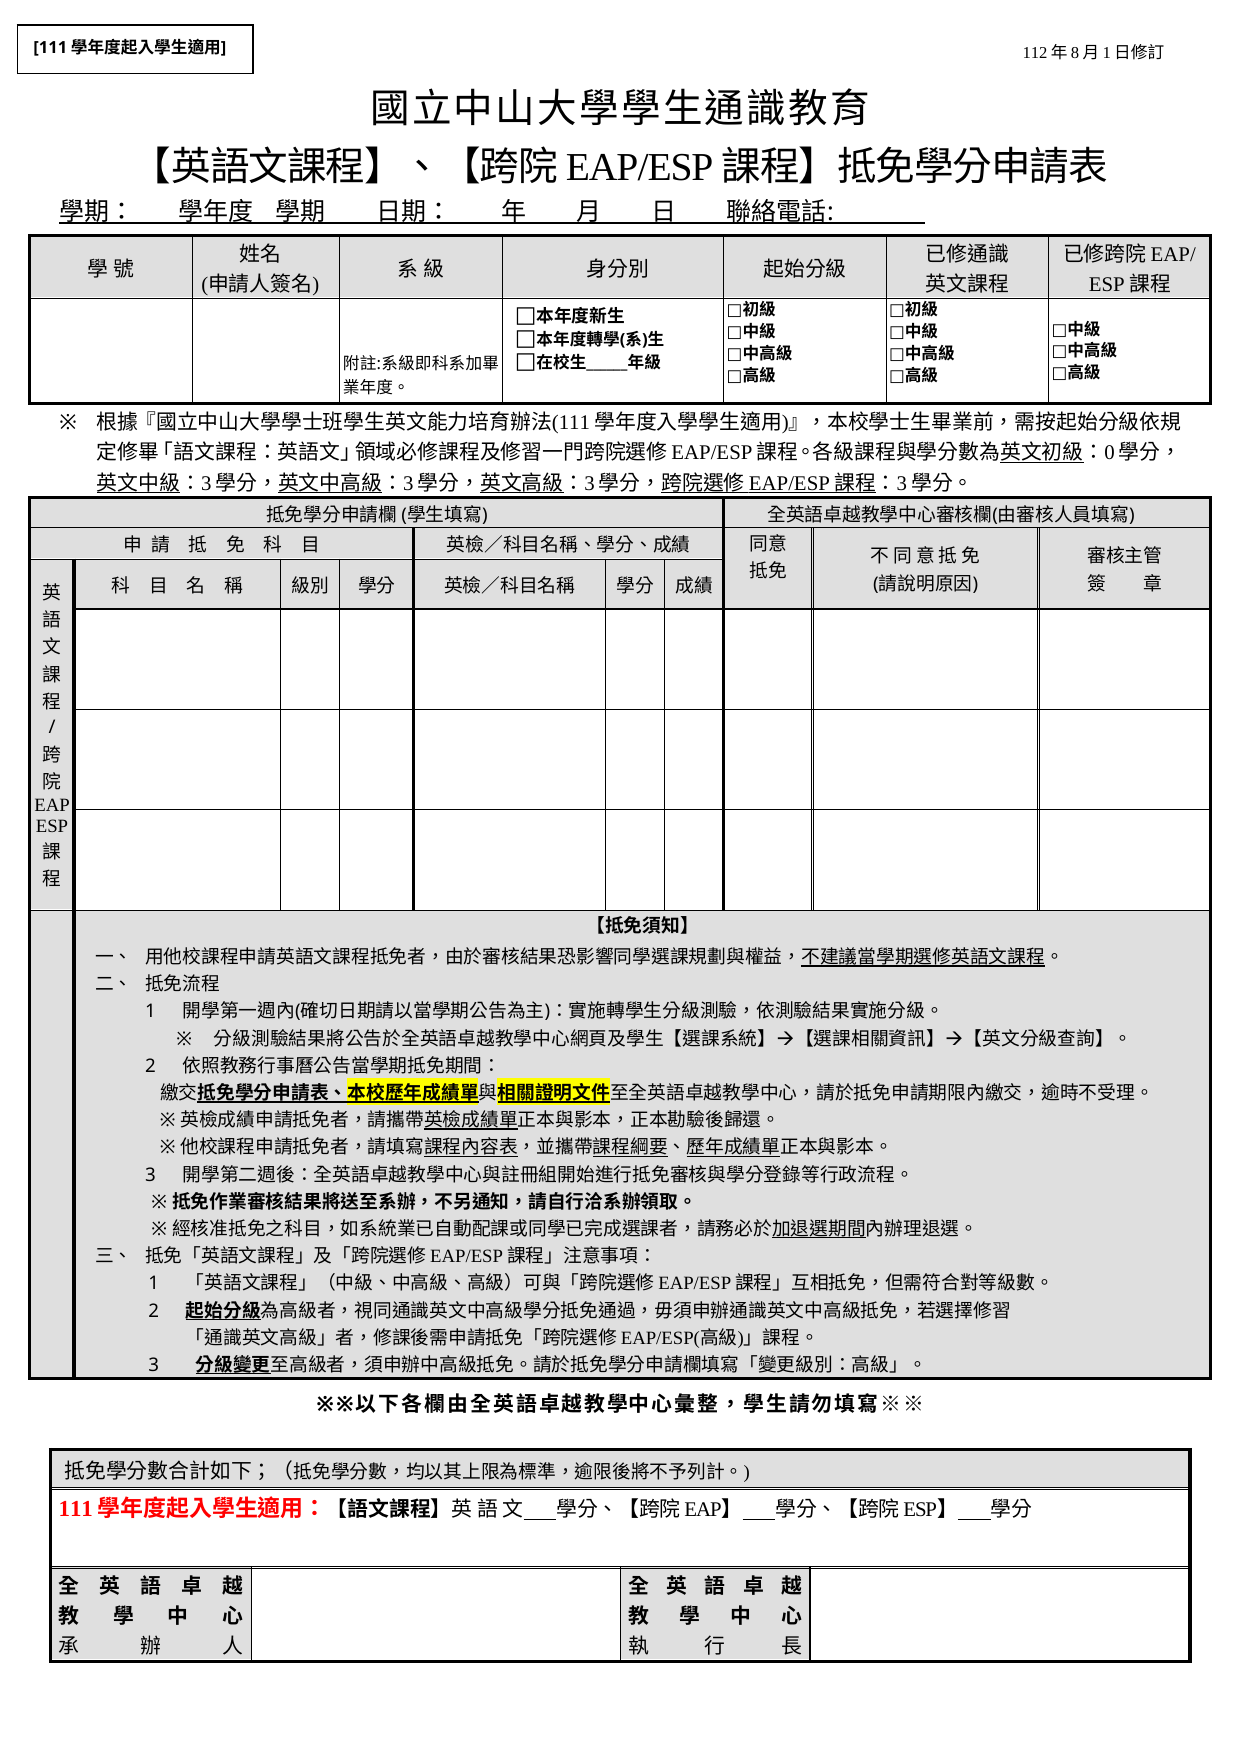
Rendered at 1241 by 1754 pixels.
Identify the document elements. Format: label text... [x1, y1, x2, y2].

table_cell 申 請 抵 免 科 目 [31, 528, 412, 558]
table_cell □中級 □中高級 □高級 [1049, 299, 1209, 402]
table_header 姓名 (申請人簽名) [193, 237, 339, 297]
table_cell 全英語卓越 教學中心 執行長 [621, 1569, 809, 1659]
subtitle 國立中山大學學生通識教育 [59, 77, 1181, 134]
subtitle 【英語文課程】、【跨院EAP/ESP課程】抵免學分申請表 [59, 134, 1181, 191]
table_header 抵免學分數合計如下；（抵免學分數，均以其上限為標準，逾限後將不予列計。) [52, 1451, 1188, 1487]
table_cell [76, 810, 280, 909]
table_cell 審核主管 簽 章 [1040, 528, 1209, 608]
table_header 已修跨院EAP/ESP課程 [1049, 237, 1209, 297]
table_cell 英檢／科目名稱 [415, 560, 605, 608]
table_cell [281, 610, 339, 709]
list 根據『國立中山大學學士班學生英文能力培育辦法(111學年度入學學生適用)』，本校學士生畢業前，需按起始分級依規定修畢「語文課程：英語文」領域必修課程及修習一門跨院選修EAP/ESP課程。各級課程與學分數為英文初級：0學分，英文中級：3學分，英文中高級：3學分，英文高級：3學分，跨院選修EAP/ESP課程：3學分。 [59, 405, 1181, 496]
table_cell [340, 810, 412, 909]
table_cell 111學年度起入學生適用：【語文課程】英 語 文 學分、【跨院EAP】 學分、【跨院ESP】 學分 [52, 1490, 1188, 1566]
table_cell 不 同 意 抵 免 (請說明原因) [814, 528, 1037, 608]
text ※※以下各欄由全英語卓越教學中心彙整，學生請勿填寫※※ [59, 1387, 1181, 1418]
table_header 全英語卓越教學中心審核欄(由審核人員填寫) [725, 499, 1209, 527]
table_cell [814, 610, 1037, 709]
table_cell 學分 [606, 560, 664, 608]
table_cell [415, 610, 605, 709]
table_cell [665, 610, 722, 709]
table_cell [725, 710, 811, 809]
table_cell 成績 [665, 560, 722, 608]
table_cell □初級 □中級 □中高級 □高級 [724, 299, 886, 402]
table_cell [193, 299, 339, 402]
table_cell 全英語卓越 教學中心 承辦人 [52, 1569, 251, 1659]
table_cell [665, 710, 722, 809]
table_cell [340, 710, 412, 809]
table_cell □初級 □中級 □中高級 □高級 [887, 299, 1048, 402]
text [111學年度起入學生適用] [33, 33, 237, 58]
table_cell [76, 710, 280, 809]
table_cell 同意 抵免 [725, 528, 811, 608]
table_cell 附註:系級即科系加畢業年度。 [340, 299, 502, 402]
table_header 起始分級 [724, 237, 886, 297]
table_cell [415, 810, 605, 909]
table_cell 英檢／科目名稱、學分、成績 [415, 528, 722, 558]
table_header 已修通識 英文課程 [887, 237, 1048, 297]
table_cell [415, 710, 605, 809]
table_cell 【抵免須知】 用他校課程申請英語文課程抵免者，由於審核結果恐影響同學選課規劃與權益，不建議當學期選修英語文課程。 抵免流程 開學第一週內(確切日期請以當學期公告為主)：實施轉學生分級測驗，依測驗結果實施分級。 分級測驗結果將公告於全英語卓越教學中心網頁及學生【選課系統】【選課相關資訊】【英文分級查詢】。 依照教務行事曆公告當學期抵免期間： 繳交抵免學分申請表、本校歷年成績單與相關證明文件至全英語卓越教學中心，請於抵免申請期限內繳交，逾時不受理。 ※ 英檢成績申請抵免者，請攜帶英檢成績單正本與影本，正本勘驗後歸還。 ※ 他校課程申請抵免者，請填寫課程內容表，並攜帶課程綱要、歷年成績單正本與影本。 開學第二週後：全英語卓越教學中心與註冊組開始進行抵免審核與學分登錄等行政流程。 ※ 抵免作業審核結果將送至系辦，不另通知，請自行洽系辦領取。 ※ 經核准抵免之科目，如系統業已自動配課或同學已完成選課者，請務必於加退選期間內辦理退選。 抵免「英語文課程」及「跨院選修EAP/ESP課程」注意事項： 「英語文課程」（中級、中高級、高級）可與「跨院選修EAP/ESP課程」互相抵免，但需符合對等級數。 起始分級為高級者，視同通識英文中高級學分抵免通過，毋須申辦通識英文中高級抵免，若選擇修習 「通識英文高級」者，修課後需申請抵免「跨院選修EAP/ESP(高級)」課程。 分級變更至高級者，須申辦中高級抵免。請於抵免學分申請欄填寫「變更級別：高級」。 [76, 911, 1209, 1377]
table_cell [665, 810, 722, 909]
table_cell [814, 810, 1037, 909]
table_header 身分別 [503, 237, 723, 297]
table_cell □本年度新生 □本年度轉學(系)生 □在校生______年級 [503, 299, 723, 402]
table_cell [725, 810, 811, 909]
table_cell [1040, 810, 1209, 909]
table_cell [281, 810, 339, 909]
table_cell 級別 [281, 560, 339, 608]
table_header 學 號 [31, 237, 192, 297]
table_cell [606, 710, 664, 809]
table_cell 學分 [340, 560, 412, 608]
table_cell [814, 710, 1037, 809]
table_cell [725, 610, 811, 709]
subtitle 學期：­­____學年度 學期 日期： 年 月 日 聯絡電話: [59, 191, 1181, 228]
table_cell [252, 1569, 620, 1659]
table_header 系 級 [340, 237, 502, 297]
table_cell [606, 610, 664, 709]
table_cell 英 語 文 課 程 / 跨 院 EAP ESP 課 程 [31, 560, 72, 909]
table_cell [31, 299, 192, 402]
table_cell [31, 911, 72, 1377]
table_cell 科 目 名 稱 [76, 560, 280, 608]
table_cell [281, 710, 339, 809]
table_cell [1040, 610, 1209, 709]
table_cell [76, 610, 280, 709]
table_cell [1040, 710, 1209, 809]
table_cell [340, 610, 412, 709]
table_header 抵免學分申請欄 (學生填寫) [31, 499, 722, 527]
table_cell [811, 1569, 1188, 1659]
table_cell [606, 810, 664, 909]
